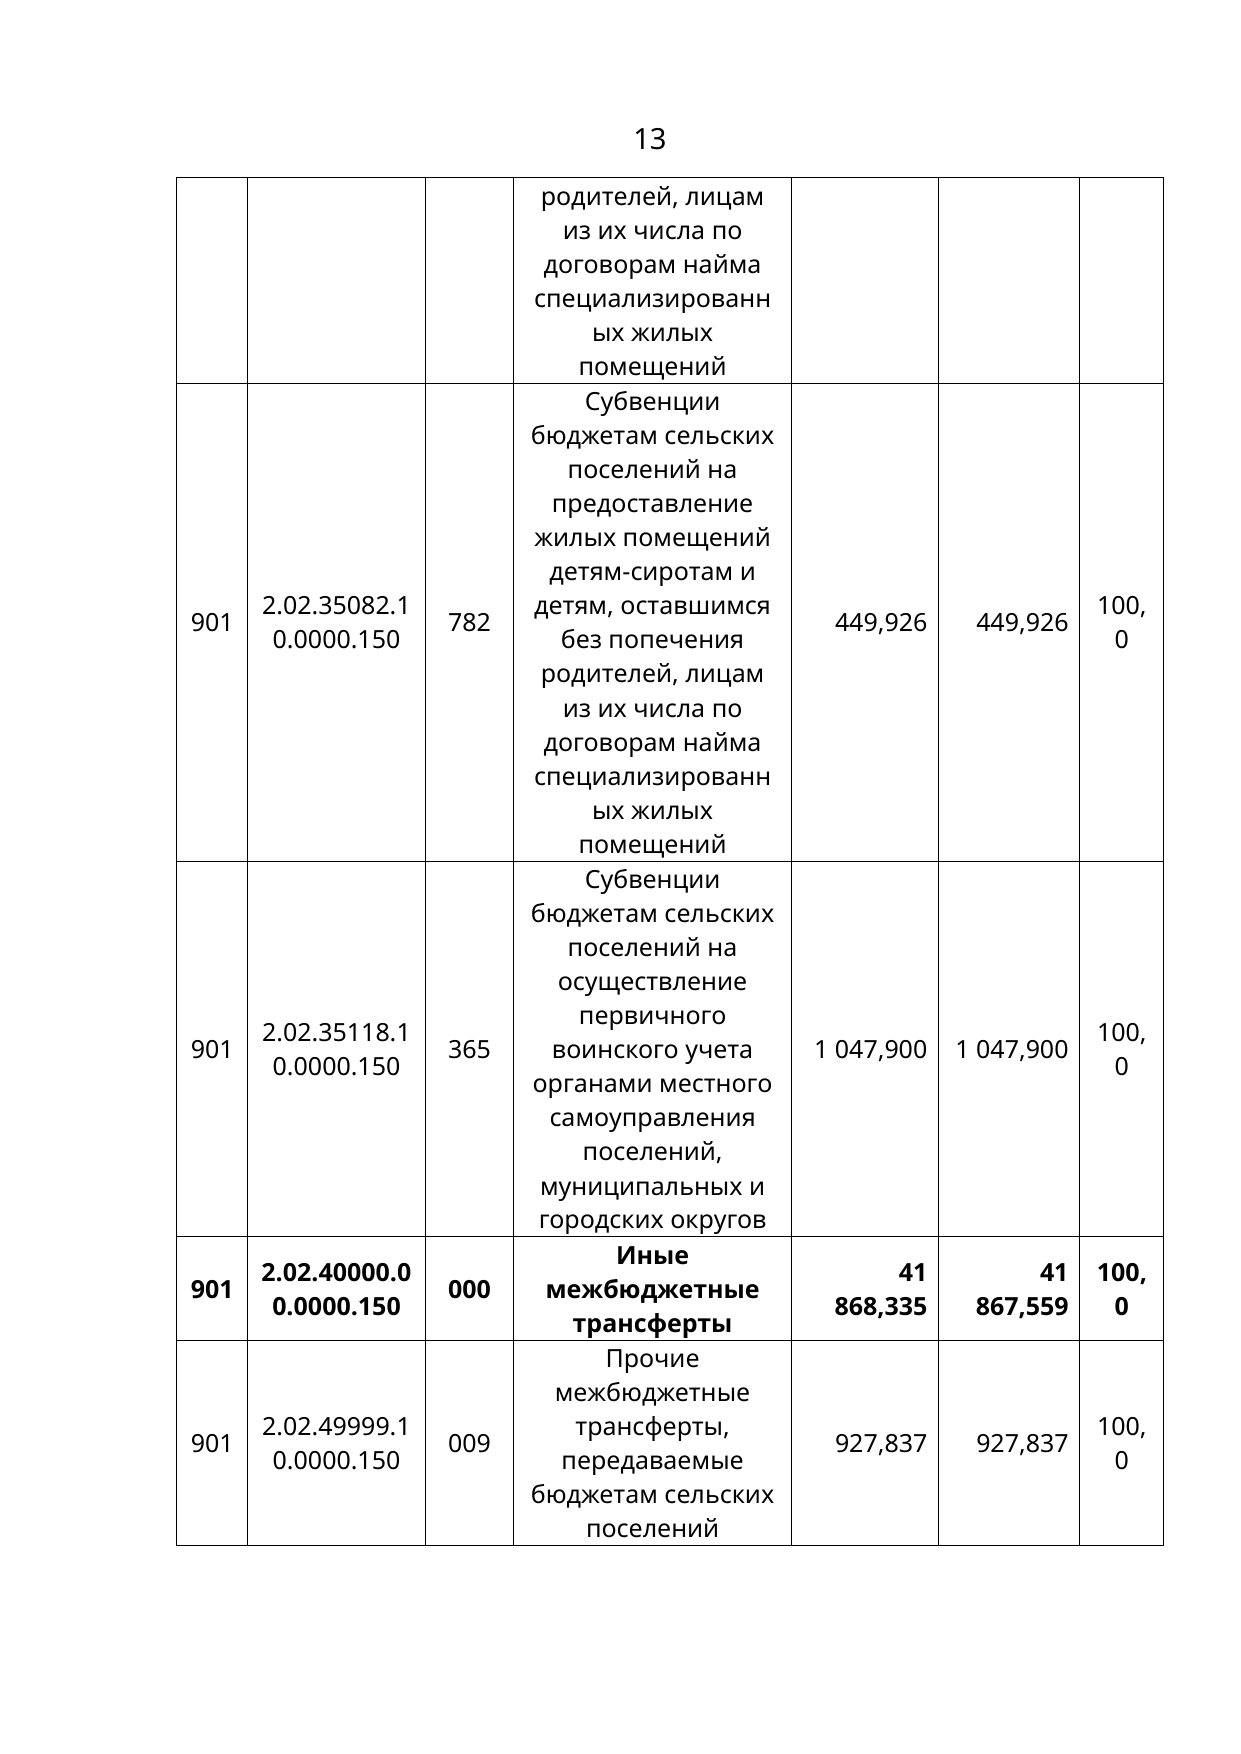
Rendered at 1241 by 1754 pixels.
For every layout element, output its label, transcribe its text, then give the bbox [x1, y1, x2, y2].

table_cell 1 047,900 [939, 862, 1079, 1236]
table_cell [1080, 178, 1163, 383]
table_cell 927,837 [792, 1341, 938, 1545]
table_cell 100,0 [1080, 1237, 1163, 1339]
table_cell 41 868,335 [792, 1237, 938, 1339]
table_cell 901 [177, 1237, 247, 1339]
table_cell 1 047,900 [792, 862, 938, 1236]
table_cell 901 [177, 862, 247, 1236]
table_cell 901 [177, 384, 247, 861]
table_cell 901 [177, 1341, 247, 1545]
table_cell [248, 178, 425, 383]
table_cell [939, 178, 1079, 383]
table_cell 449,926 [792, 384, 938, 861]
table_cell 100,0 [1080, 1341, 1163, 1545]
table_cell [426, 178, 513, 383]
table_cell 009 [426, 1341, 513, 1545]
table_cell 000 [426, 1237, 513, 1339]
table_cell 2.02.40000.00.0000.150 [248, 1237, 425, 1339]
table_cell Субвенции бюджетам сельских поселений на предоставление жилых помещений детям-сиротам и детям, оставшимся без попечения родителей, лицам из их числа по договорам найма специализированных жилых помещений [514, 384, 791, 861]
table_cell [792, 178, 938, 383]
table_cell 2.02.35082.10.0000.150 [248, 384, 425, 861]
table_cell родителей, лицам из их числа по договорам найма специализированных жилых помещений [514, 178, 791, 383]
table_cell 2.02.49999.10.0000.150 [248, 1341, 425, 1545]
table_cell 2.02.35118.10.0000.150 [248, 862, 425, 1236]
table_cell 100,0 [1080, 384, 1163, 861]
table_cell Прочие межбюджетные трансферты, передаваемые бюджетам сельских поселений [514, 1341, 791, 1545]
table_cell Иные межбюджетные трансферты [514, 1237, 791, 1339]
table_cell 927,837 [939, 1341, 1079, 1545]
table_cell 365 [426, 862, 513, 1236]
table_cell 100,0 [1080, 862, 1163, 1236]
table_cell 782 [426, 384, 513, 861]
table_cell 41 867,559 [939, 1237, 1079, 1339]
table_cell 449,926 [939, 384, 1079, 861]
table_cell Субвенции бюджетам сельских поселений на осуществление первичного воинского учета органами местного самоуправления поселений, муниципальных и городских округов [514, 862, 791, 1236]
table_cell [177, 178, 247, 383]
